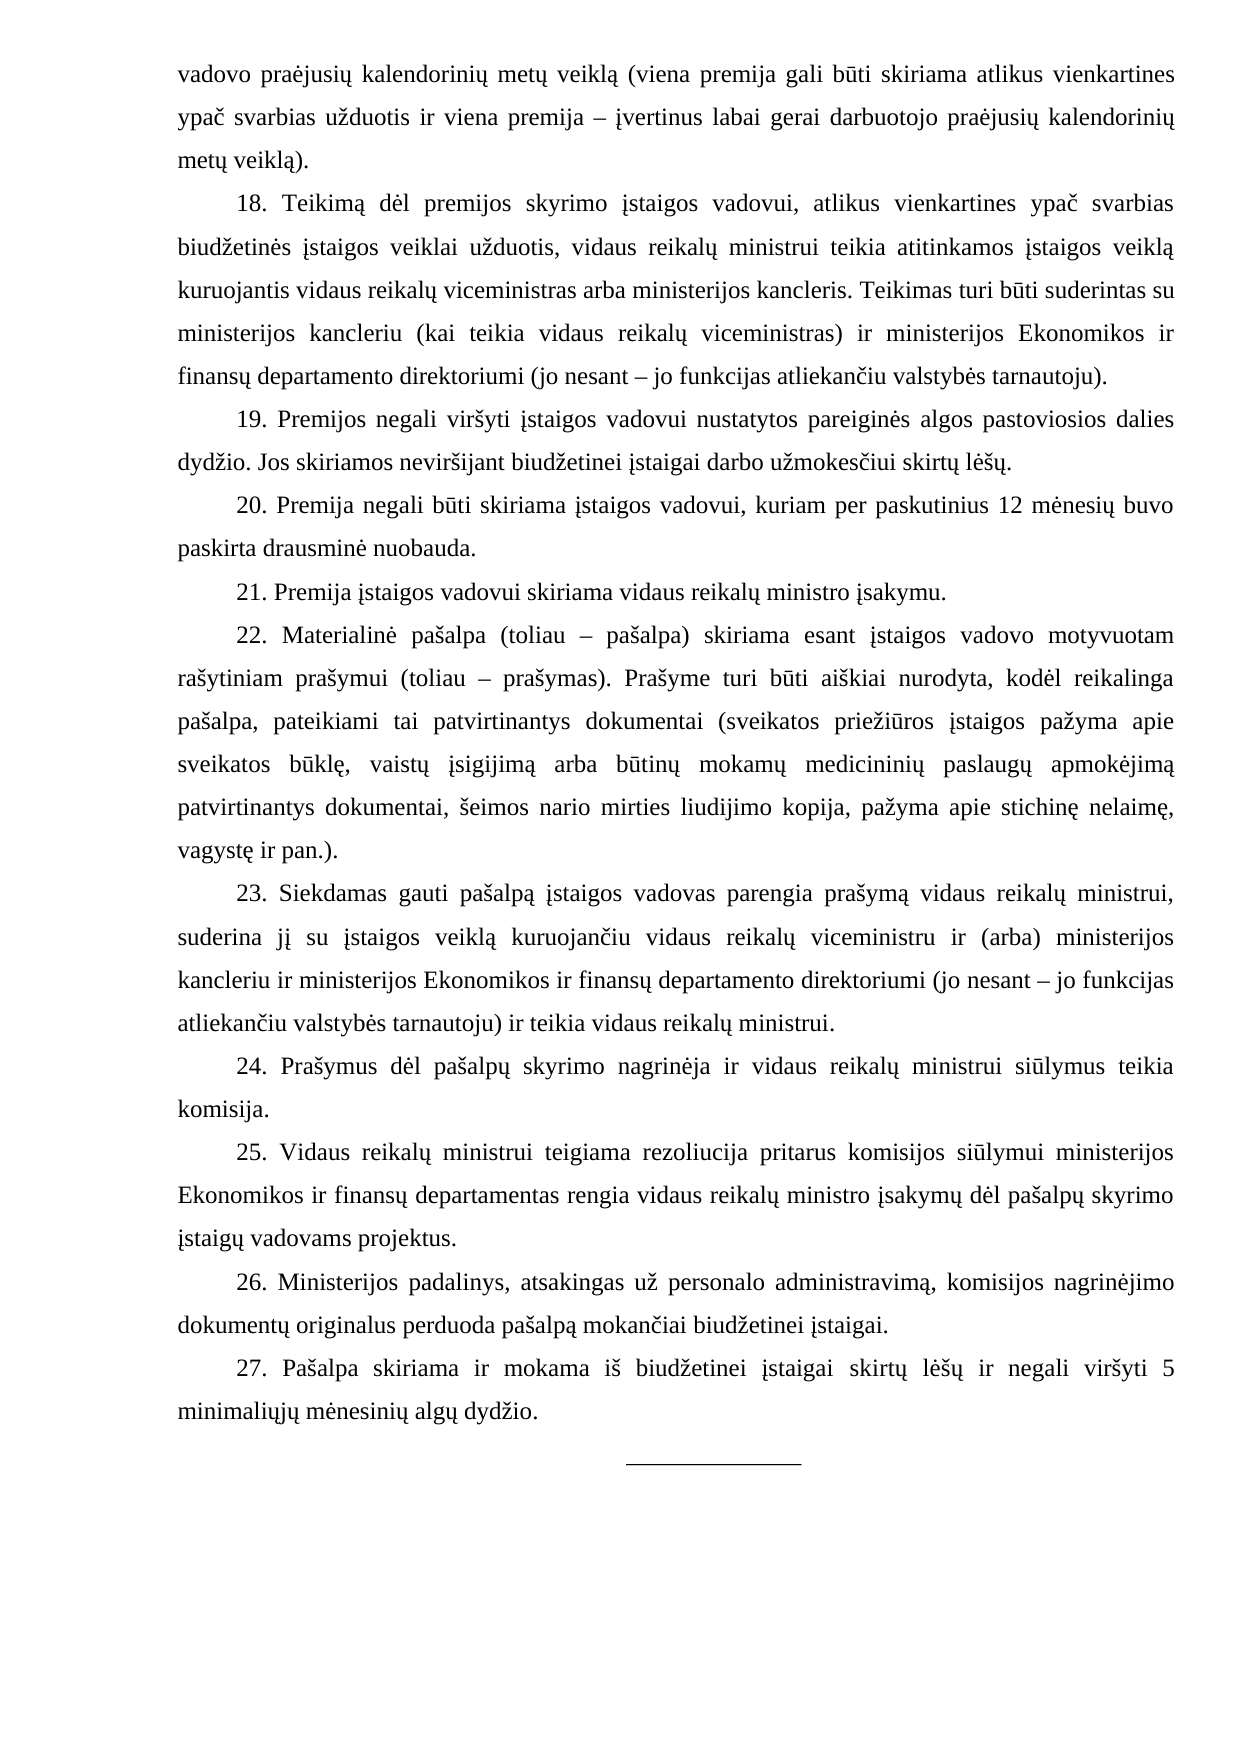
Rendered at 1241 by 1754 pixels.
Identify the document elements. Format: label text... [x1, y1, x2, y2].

text 24. Prašymus dėl pašalpų skyrimo nagrinėja ir vidaus reikalų ministrui siūlymus teikia komisija. [177, 1051, 1175, 1123]
text 18. Teikimą dėl premijos skyrimo įstaigos vadovui, atlikus vienkartines ypač svarbias biudžetinės įstaigos veiklai užduotis, vidaus reikalų ministrui teikia atitinkamos įstaigos veiklą kuruojantis vidaus reikalų viceministras arba ministerijos kancleris. Teikimas turi būti suderintas su ministerijos kancleriu (kai teikia vidaus reikalų viceministras) ir ministerijos Ekonomikos ir finansų departamento direktoriumi (jo nesant – jo funkcijas atliekančiu valstybės tarnautoju). [177, 188, 1175, 390]
text 21. Premija įstaigos vadovui skiriama vidaus reikalų ministro įsakymu. [177, 577, 1175, 605]
text 19. Premijos negali viršyti įstaigos vadovui nustatytos pareiginės algos pastoviosios dalies dydžio. Jos skiriamos neviršijant biudžetinei įstaigai darbo užmokesčiui skirtų lėšų. [177, 404, 1175, 476]
text 22. Materialinė pašalpa (toliau – pašalpa) skiriama esant įstaigos vadovo motyvuotam rašytiniam prašymui (toliau – prašymas). Prašyme turi būti aiškiai nurodyta, kodėl reikalinga pašalpa, pateikiami tai patvirtinantys dokumentai (sveikatos priežiūros įstaigos pažyma apie sveikatos būklę, vaistų įsigijimą arba būtinų mokamų medicininių paslaugų apmokėjimą patvirtinantys dokumentai, šeimos nario mirties liudijimo kopija, pažyma apie stichinę nelaimę, vagystę ir pan.). [177, 620, 1175, 864]
text 25. Vidaus reikalų ministrui teigiama rezoliucija pritarus komisijos siūlymui ministerijos Ekonomikos ir finansų departamentas rengia vidaus reikalų ministro įsakymų dėl pašalpų skyrimo įstaigų vadovams projektus. [177, 1137, 1175, 1252]
text 26. Ministerijos padalinys, atsakingas už personalo administravimą, komisijos nagrinėjimo dokumentų originalus perduoda pašalpą mokančiai biudžetinei įstaigai. [177, 1267, 1175, 1338]
text ______________ [177, 1439, 1175, 1468]
text 27. Pašalpa skiriama ir mokama iš biudžetinei įstaigai skirtų lėšų ir negali viršyti 5 minimaliųjų mėnesinių algų dydžio. [177, 1353, 1175, 1425]
text 20. Premija negali būti skiriama įstaigos vadovui, kuriam per paskutinius 12 mėnesių buvo paskirta drausminė nuobauda. [177, 490, 1175, 562]
text vadovo praėjusių kalendorinių metų veiklą (viena premija gali būti skiriama atlikus vienkartines ypač svarbias užduotis ir viena premija – įvertinus labai gerai darbuotojo praėjusių kalendorinių metų veiklą). [177, 59, 1175, 174]
text 23. Siekdamas gauti pašalpą įstaigos vadovas parengia prašymą vidaus reikalų ministrui, suderina jį su įstaigos veiklą kuruojančiu vidaus reikalų viceministru ir (arba) ministerijos kancleriu ir ministerijos Ekonomikos ir finansų departamento direktoriumi (jo nesant – jo funkcijas atliekančiu valstybės tarnautoju) ir teikia vidaus reikalų ministrui. [177, 878, 1175, 1037]
